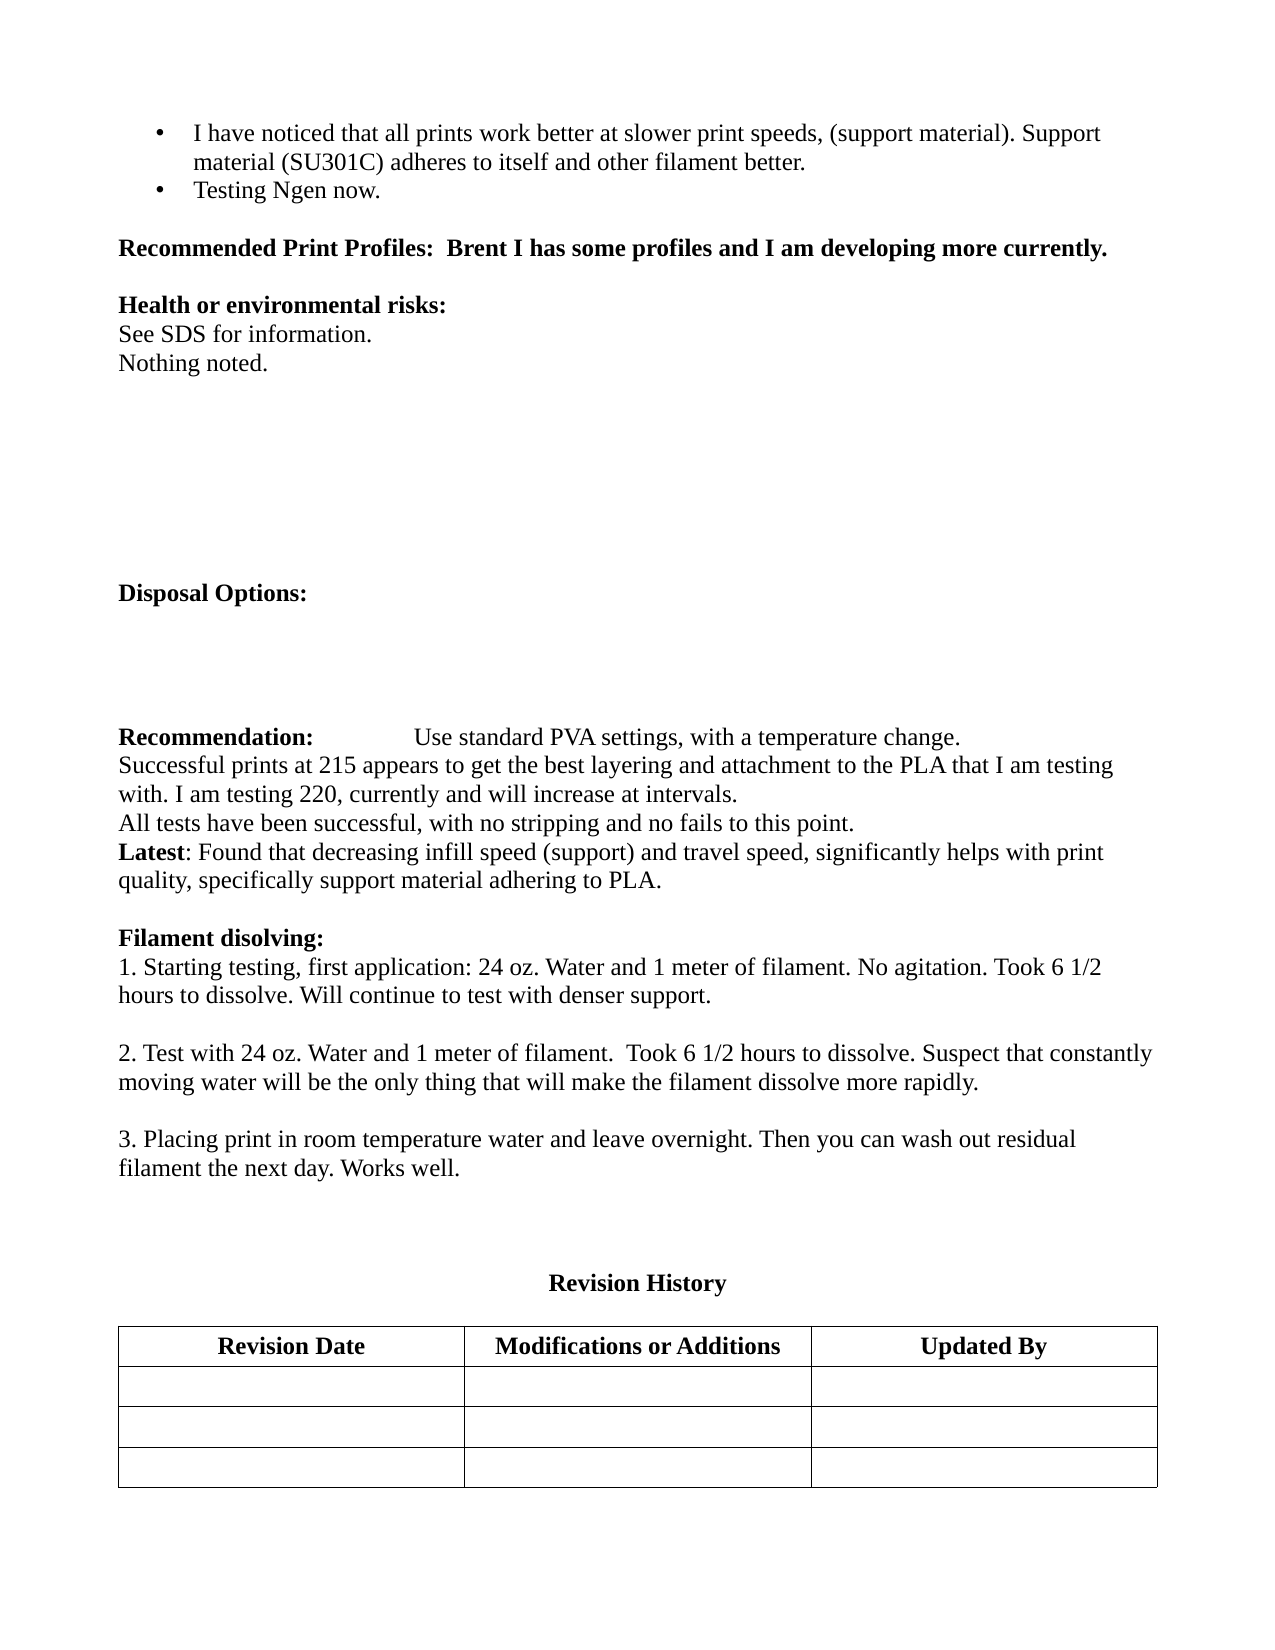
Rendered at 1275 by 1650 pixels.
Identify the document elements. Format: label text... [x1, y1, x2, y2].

table_header Revision Date [119, 1327, 464, 1366]
text 2. Test with 24 oz. Water and 1 meter of filament. Took 6 1/2 hours to dissolve. Suspect that constantly moving water will be the only thing that will make the filament dissolve more rapidly. [118, 1038, 1157, 1096]
list I have noticed that all prints work better at slower print speeds, (support material). Support material (SU301C) adheres to itself and other filament better. [156, 118, 1157, 176]
table_cell [812, 1367, 1157, 1406]
text All tests have been successful, with no stripping and no fails to this point. [118, 808, 1157, 837]
text Successful prints at 215 appears to get the best layering and attachment to the PLA that I am testing with. I am testing 220, currently and will increase at intervals. [118, 751, 1157, 808]
table_cell [119, 1448, 464, 1487]
text Nothing noted. [118, 348, 1157, 377]
text Filament disolving: [118, 923, 1157, 952]
table_cell [465, 1407, 811, 1447]
table_cell [465, 1367, 811, 1406]
text Health or environmental risks: [118, 291, 1157, 319]
text Recommendation: Use standard PVA settings, with a temperature change. [118, 722, 1157, 751]
text Recommended Print Profiles: Brent I has some profiles and I am developing more currently. [118, 233, 1157, 262]
table_cell [119, 1407, 464, 1447]
text Latest: Found that decreasing infill speed (support) and travel speed, significantly helps with print quality, specifically support material adhering to PLA. [118, 837, 1157, 894]
table_cell [812, 1448, 1157, 1487]
table_header Updated By [812, 1327, 1157, 1366]
text See SDS for information. [118, 319, 1157, 348]
text Disposal Options: [118, 578, 1157, 607]
table_cell [119, 1367, 464, 1406]
text 1. Starting testing, first application: 24 oz. Water and 1 meter of filament. No agitation. Took 6 1/2 hours to dissolve. Will continue to test with denser support. [118, 952, 1157, 1009]
list Testing Ngen now. [156, 176, 1157, 204]
text Revision History [118, 1268, 1157, 1297]
table_cell [465, 1448, 811, 1487]
table_cell [812, 1407, 1157, 1447]
table_header Modifications or Additions [465, 1327, 811, 1366]
text 3. Placing print in room temperature water and leave overnight. Then you can wash out residual filament the next day. Works well. [118, 1124, 1157, 1182]
